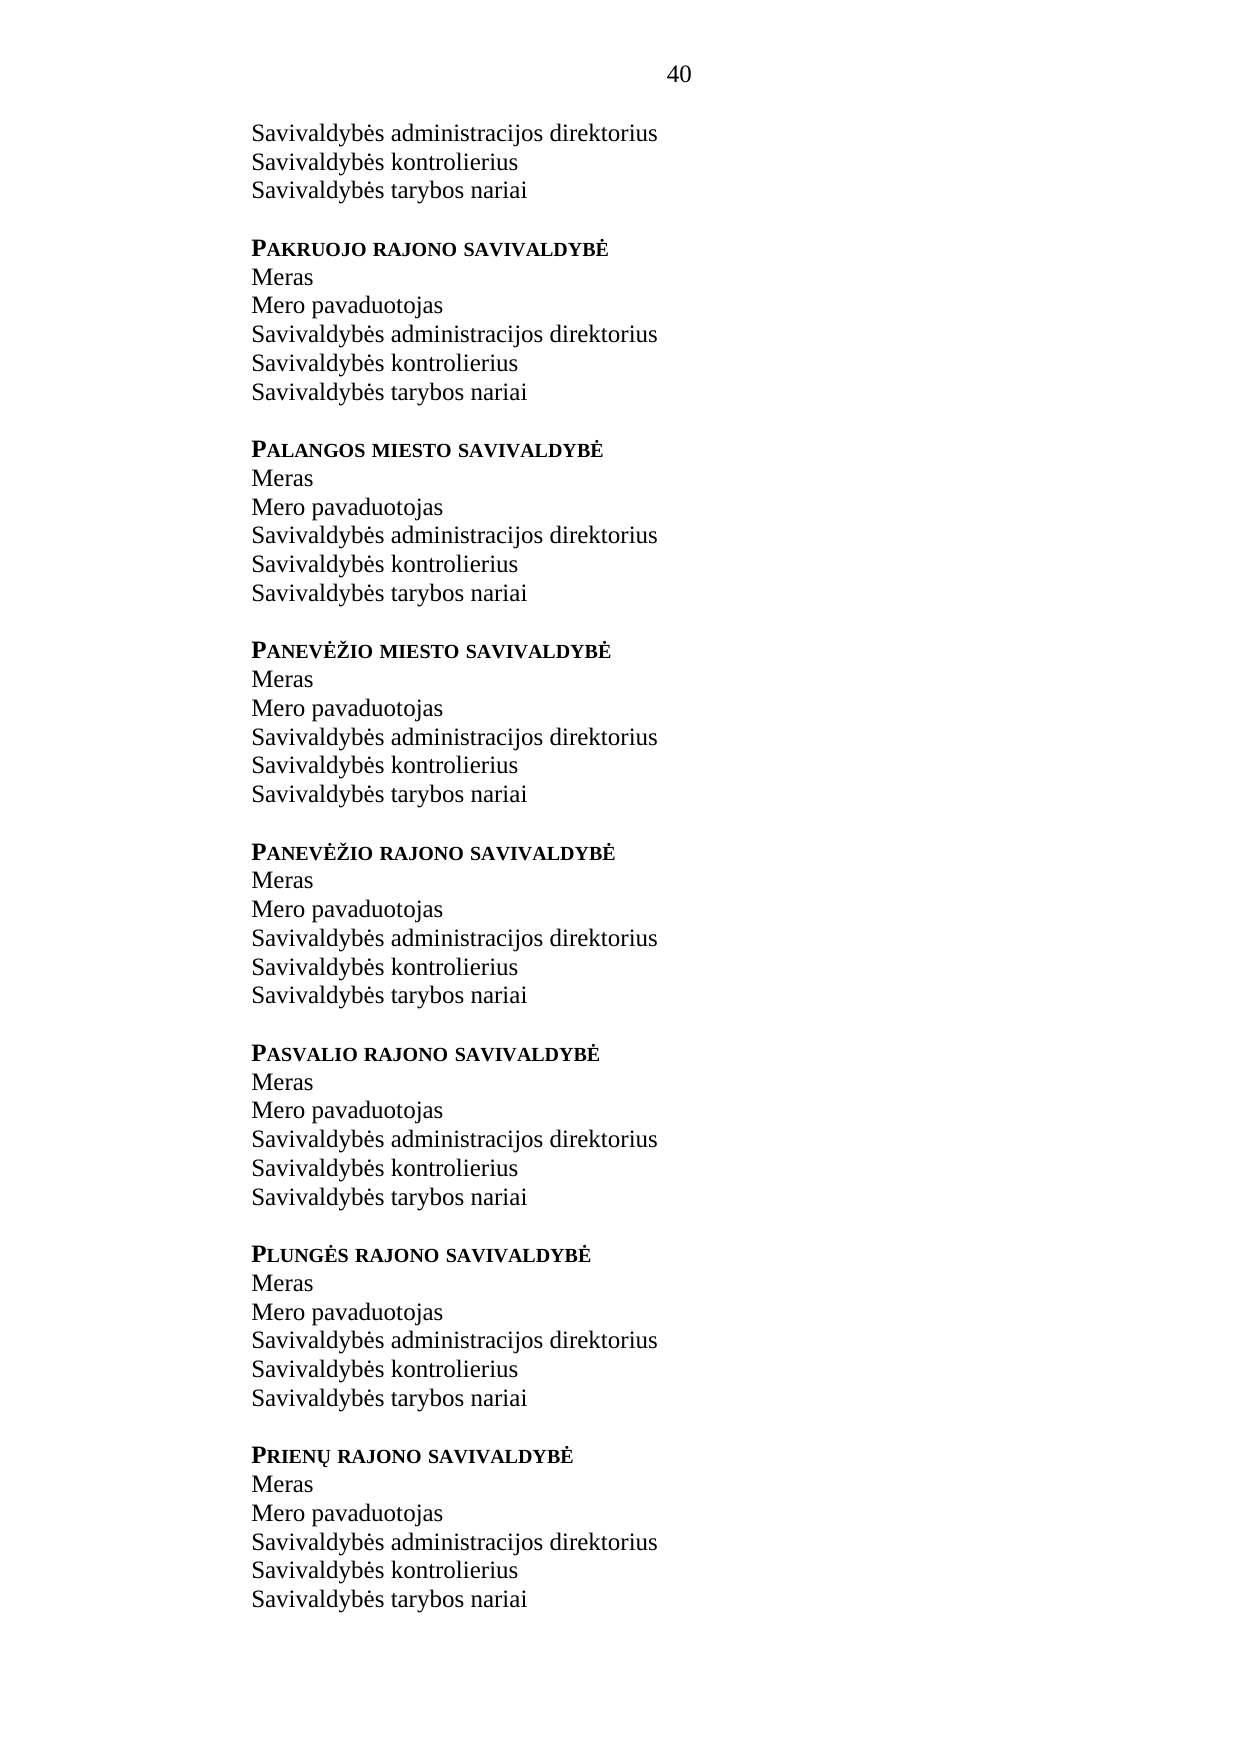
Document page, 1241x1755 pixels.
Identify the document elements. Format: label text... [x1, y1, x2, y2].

text Panevėžio rajono savivaldybė [177, 837, 1181, 866]
text Mero pavaduotojas [177, 291, 1181, 319]
text Savivaldybės tarybos nariai [177, 981, 1181, 1009]
text Savivaldybės tarybos nariai [177, 1584, 1181, 1613]
text Savivaldybės kontrolierius [177, 952, 1181, 981]
text Meras [177, 866, 1181, 894]
text Meras [177, 664, 1181, 693]
text Savivaldybės administracijos direktorius [177, 1326, 1181, 1354]
text Mero pavaduotojas [177, 492, 1181, 521]
text Savivaldybės administracijos direktorius [177, 521, 1181, 549]
text Savivaldybės administracijos direktorius [177, 319, 1181, 348]
text Plungės rajono savivaldybė [177, 1239, 1181, 1268]
text Savivaldybės administracijos direktorius [177, 722, 1181, 751]
text Mero pavaduotojas [177, 1498, 1181, 1527]
text Savivaldybės tarybos nariai [177, 578, 1181, 607]
text Savivaldybės tarybos nariai [177, 779, 1181, 808]
text Meras [177, 1469, 1181, 1498]
text Savivaldybės tarybos nariai [177, 176, 1181, 204]
text Meras [177, 1268, 1181, 1297]
text Meras [177, 262, 1181, 291]
text Savivaldybės kontrolierius [177, 1153, 1181, 1182]
text Savivaldybės administracijos direktorius [177, 118, 1181, 147]
text Savivaldybės administracijos direktorius [177, 1527, 1181, 1556]
text Savivaldybės kontrolierius [177, 348, 1181, 377]
text Savivaldybės tarybos nariai [177, 1383, 1181, 1412]
text Savivaldybės kontrolierius [177, 549, 1181, 578]
text Palangos miesto savivaldybė [177, 434, 1181, 463]
text Savivaldybės kontrolierius [177, 1354, 1181, 1383]
text Mero pavaduotojas [177, 1297, 1181, 1326]
text Savivaldybės kontrolierius [177, 751, 1181, 779]
text Pasvalio rajono savivaldybė [177, 1038, 1181, 1067]
text Savivaldybės administracijos direktorius [177, 923, 1181, 952]
text Meras [177, 463, 1181, 492]
text Prienų rajono savivaldybė [177, 1441, 1181, 1469]
text Mero pavaduotojas [177, 894, 1181, 923]
text Savivaldybės kontrolierius [177, 1556, 1181, 1584]
text Savivaldybės tarybos nariai [177, 377, 1181, 406]
text Mero pavaduotojas [177, 693, 1181, 722]
text Savivaldybės kontrolierius [177, 147, 1181, 176]
text Savivaldybės administracijos direktorius [177, 1124, 1181, 1153]
text Panevėžio miesto savivaldybė [177, 636, 1181, 664]
text Meras [177, 1067, 1181, 1096]
text Mero pavaduotojas [177, 1096, 1181, 1124]
text Savivaldybės tarybos nariai [177, 1182, 1181, 1211]
text Pakruojo rajono savivaldybė [177, 233, 1181, 262]
